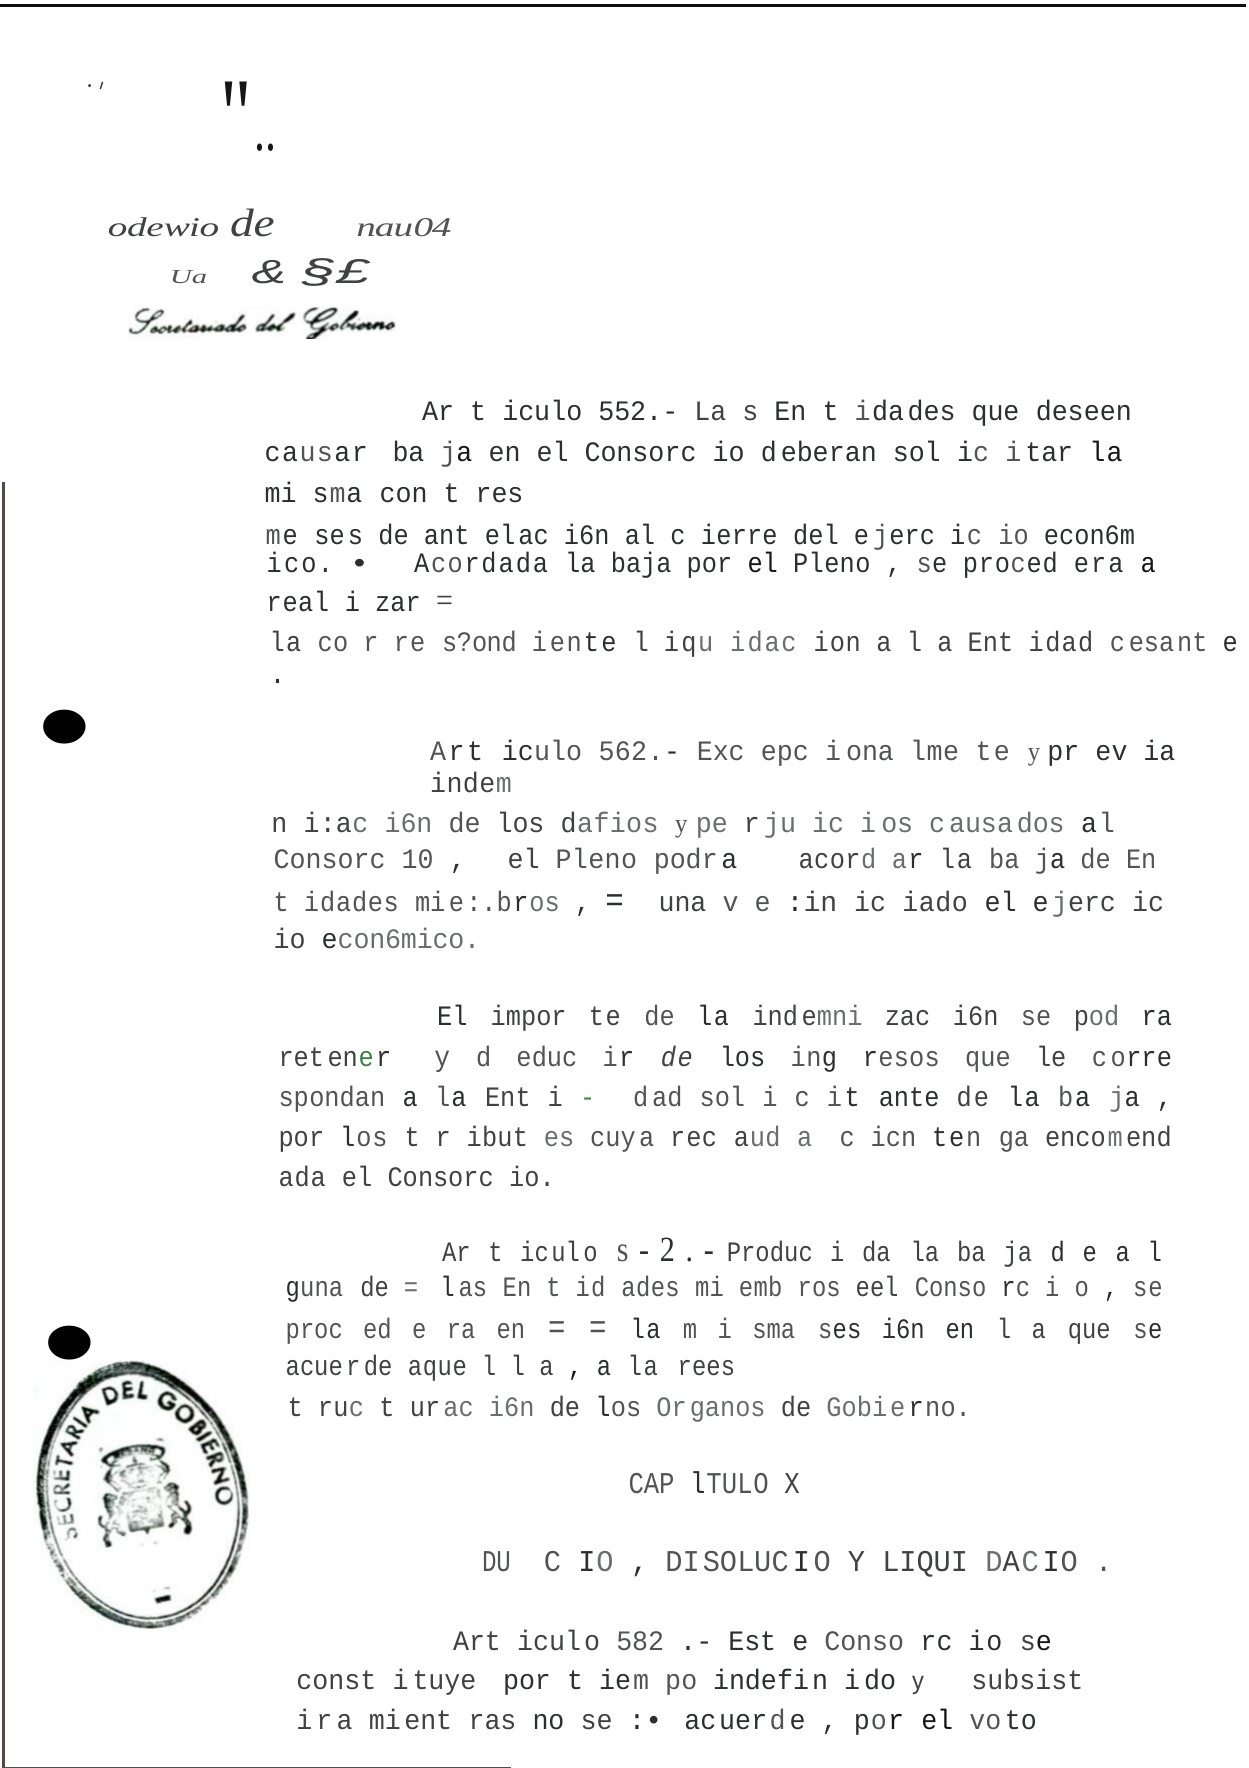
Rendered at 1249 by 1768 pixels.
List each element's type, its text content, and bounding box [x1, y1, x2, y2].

text odewio de nau04 [108, 199, 1249, 244]
text t ruc t urac i6n de los Organos de Gobierno. [287, 1393, 1249, 1424]
list I [88, 79, 221, 91]
text Ar t iculo s - 2 . - Produc i da la ba ja d e a l guna de = las En t id ades mi emb ros eel Conso rc i o , se proc ed e ra en = = la m i sma ses i6n en l a que se acuerde aque l l a , a la rees­ [285, 1228, 1163, 1384]
text Art iculo 582 .- Est e Conso rc io se const ituye por t iem po indefin ido y subsist ira mient ras no se :• acuerde , por el voto [296, 1619, 1136, 1737]
text DU C IO , DISOLUCIO Y LIQUI DACIO . [482, 1546, 1249, 1580]
text El impor te de la indemni zac i6n se pod ra retener y d educ ir de los ing resos que le corre spondan a la Ent i - ­ dad sol i c it ante de la ba ja , por los t r ibut es cuya rec aud a c icn ten ga encomend ada el Consorc io. [278, 1002, 1172, 1194]
text • [37, 669, 92, 794]
text Ua & §£ [169, 252, 1249, 291]
text CAP lTULO X [250, 1468, 1249, 1502]
list "; [221, 67, 255, 170]
text n i:ac i6n de los dafios y pe rju ic ios causados al Consorc 10 , el Pleno podra acord ar la ba ja de En t idades mie:.bros , = una v e :in ic iado el ejerc ic io econ6mico. [271, 808, 1171, 957]
text .. [255, 92, 1249, 164]
list [255, 79, 1249, 91]
text Ar t iculo 552.- La s En t idades que deseen causar ba ja en el Consorc io deberan sol ic itar la mi sma con t res [264, 397, 1146, 511]
text me ses de ant elac i6n al c ierre del ejerc ic io econ6m ico. • Acordada la baja por el Pleno , se proced era a real i zar = [265, 519, 1214, 620]
text la co r re s?ond iente l iqu idac ion a l a Ent idad cesant e . [269, 628, 1249, 692]
text Art iculo 562.- Exc epc iona lme te y pr ev ia indem [430, 736, 1249, 800]
